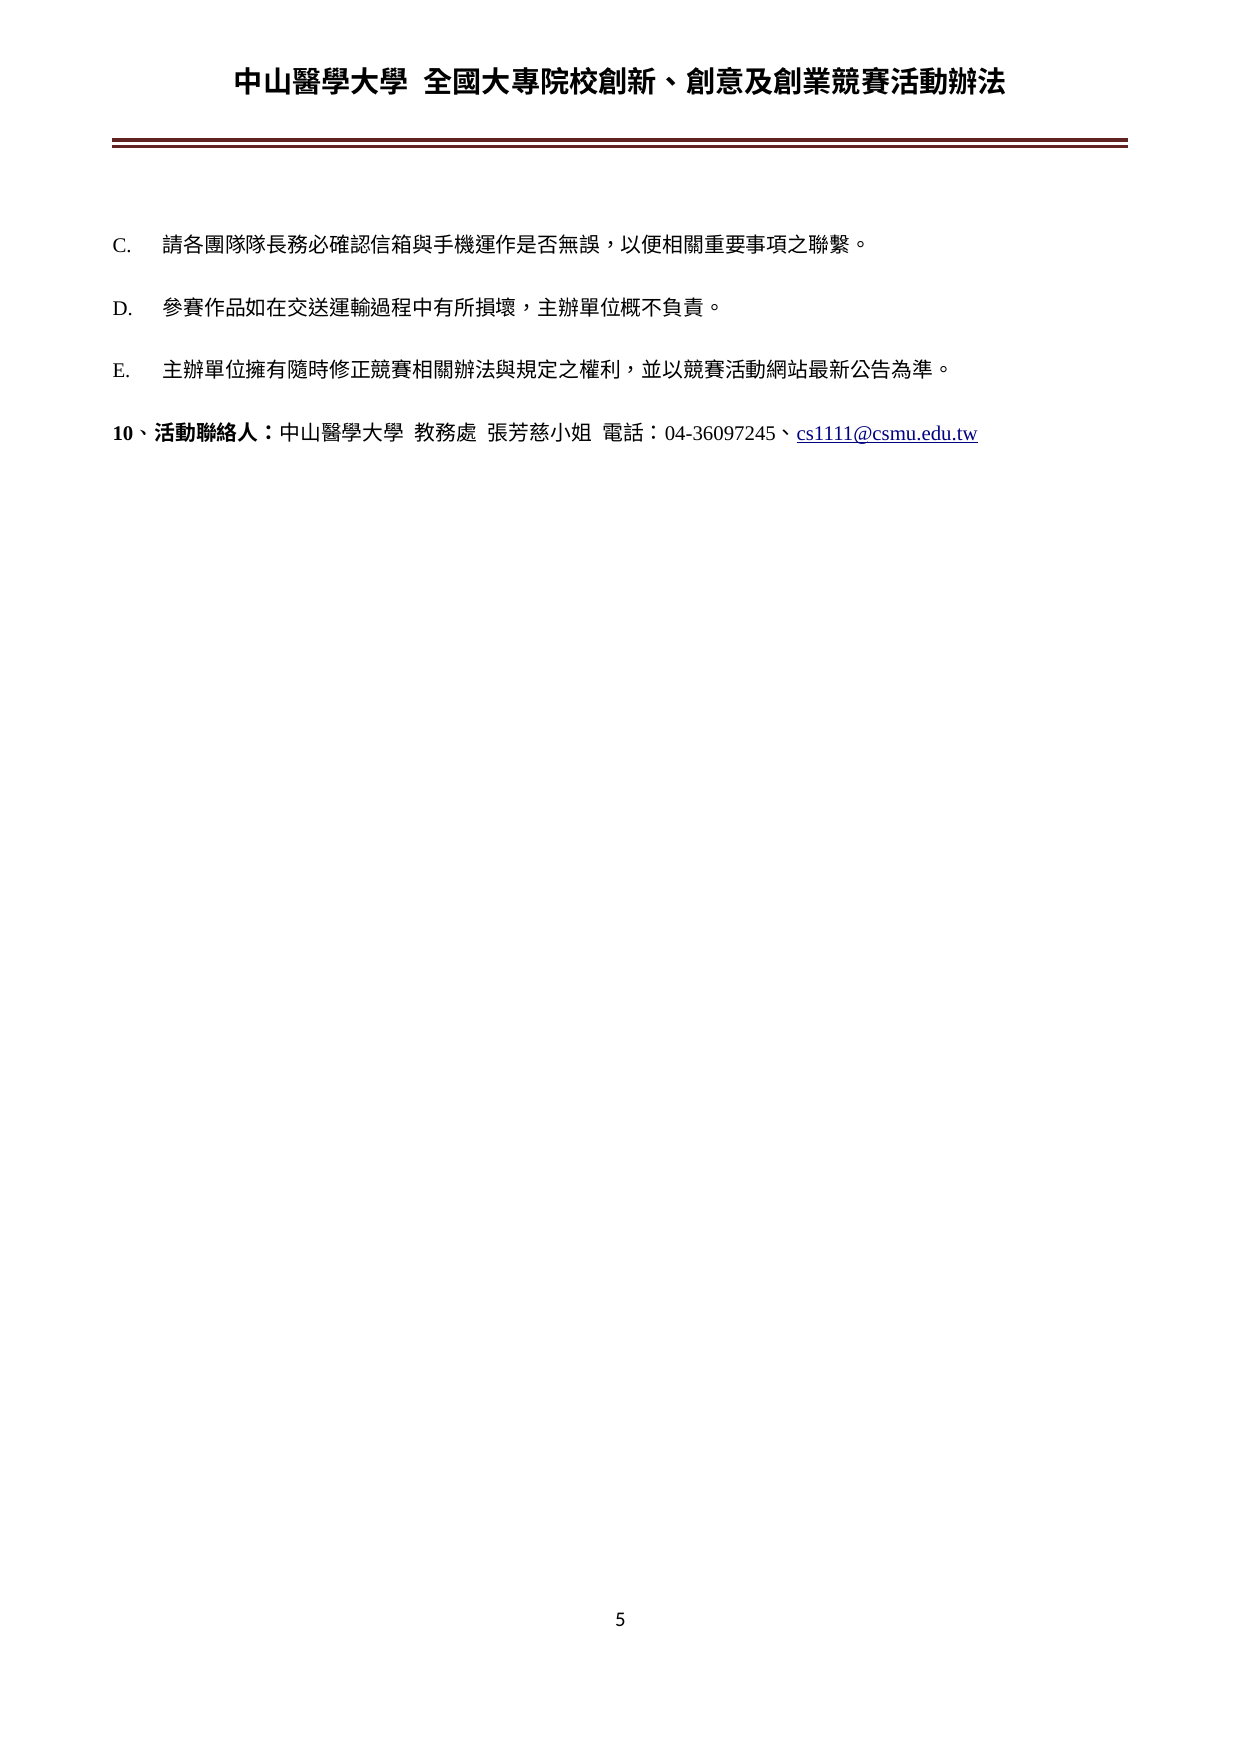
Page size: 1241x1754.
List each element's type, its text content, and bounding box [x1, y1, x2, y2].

list 活動聯絡人：中山醫學大學 教務處 張芳慈小姐 電話：04-36097245、cs1111@csmu.edu.tw [112, 390, 1128, 452]
list 主辦單位擁有隨時修正競賽相關辦法與規定之權利，並以競賽活動網站最新公告為準。 [112, 327, 1128, 390]
list 參賽作品如在交送運輸過程中有所損壞，主辦單位概不負責。 [112, 265, 1128, 327]
list 請各團隊隊長務必確認信箱與手機運作是否無誤，以便相關重要事項之聯繫。 [112, 202, 1128, 265]
